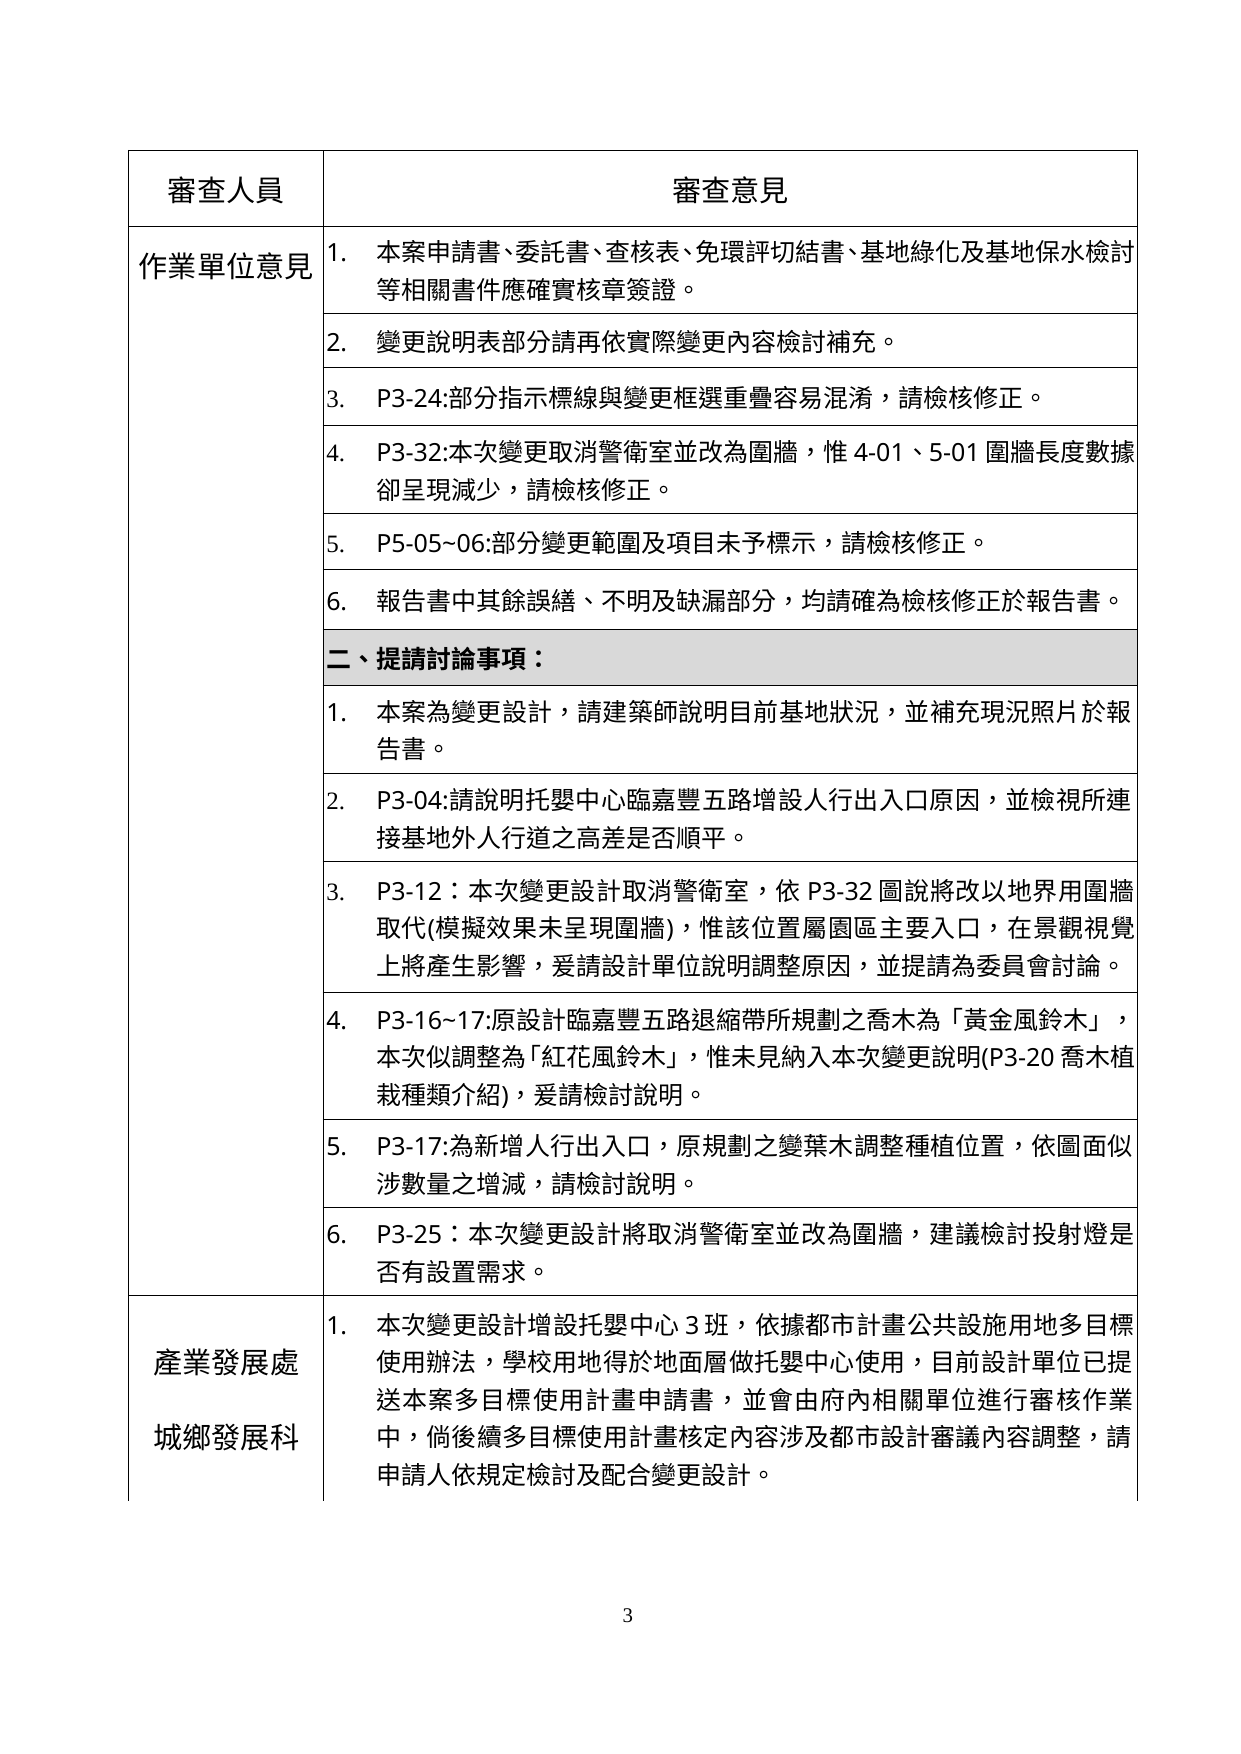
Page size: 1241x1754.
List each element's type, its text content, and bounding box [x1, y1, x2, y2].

table_cell 本案申請書、委託書、查核表、免環評切結書、基地綠化及基地保水檢討等相關書件應確實核章簽證。 [324, 227, 1137, 312]
table_cell P3-25：本次變更設計將取消警衛室並改為圍牆，建議檢討投射燈是否有設置需求。 [324, 1208, 1137, 1295]
table_cell P3-12：本次變更設計取消警衛室，依P3-32圖說將改以地界用圍牆取代(模擬效果未呈現圍牆)，惟該位置屬園區主要入口，在景觀視覺上將產生影響，爰請設計單位說明調整原因，並提請為委員會討論。 [324, 862, 1137, 992]
table_cell 作業單位意見 [129, 227, 323, 1207]
table_cell P3-04:請說明托嬰中心臨嘉豐五路增設人行出入口原因，並檢視所連接基地外人行道之高差是否順平。 [324, 774, 1137, 861]
table_cell 產業發展處 城鄉發展科 [129, 1296, 323, 1501]
table_header 審查意見 [324, 151, 1137, 226]
table_cell P3-16~17:原設計臨嘉豐五路退縮帶所規劃之喬木為「黃金風鈴木」，本次似調整為「紅花風鈴木」，惟未見納入本次變更說明(P3-20喬木植栽種類介紹)，爰請檢討說明。 [324, 993, 1137, 1119]
table_cell 本次變更設計增設托嬰中心3班，依據都市計畫公共設施用地多目標使用辦法，學校用地得於地面層做托嬰中心使用，目前設計單位已提送本案多目標使用計畫申請書，並會由府內相關單位進行審核作業中，倘後續多目標使用計畫核定內容涉及都市設計審議內容調整，請申請人依規定檢討及配合變更設計。 [324, 1296, 1137, 1501]
table_cell [129, 1207, 323, 1295]
table_cell 本案為變更設計，請建築師說明目前基地狀況，並補充現況照片於報告書。 [324, 686, 1137, 773]
table_cell 報告書中其餘誤繕、不明及缺漏部分，均請確為檢核修正於報告書。 [324, 570, 1137, 629]
table_header 審查人員 [129, 151, 323, 226]
table_cell P3-24:部分指示標線與變更框選重疊容易混淆，請檢核修正。 [324, 368, 1137, 425]
table_cell P5-05~06:部分變更範圍及項目未予標示，請檢核修正。 [324, 514, 1137, 569]
table_cell P3-17:為新增人行出入口，原規劃之變葉木調整種植位置，依圖面似涉數量之增減，請檢討說明。 [324, 1120, 1137, 1207]
table_cell 變更說明表部分請再依實際變更內容檢討補充。 [324, 314, 1137, 367]
table_cell 二、提請討論事項： [324, 630, 1137, 685]
table_cell P3-32:本次變更取消警衛室並改為圍牆，惟4-01、5-01圍牆長度數據卻呈現減少，請檢核修正。 [324, 426, 1137, 513]
